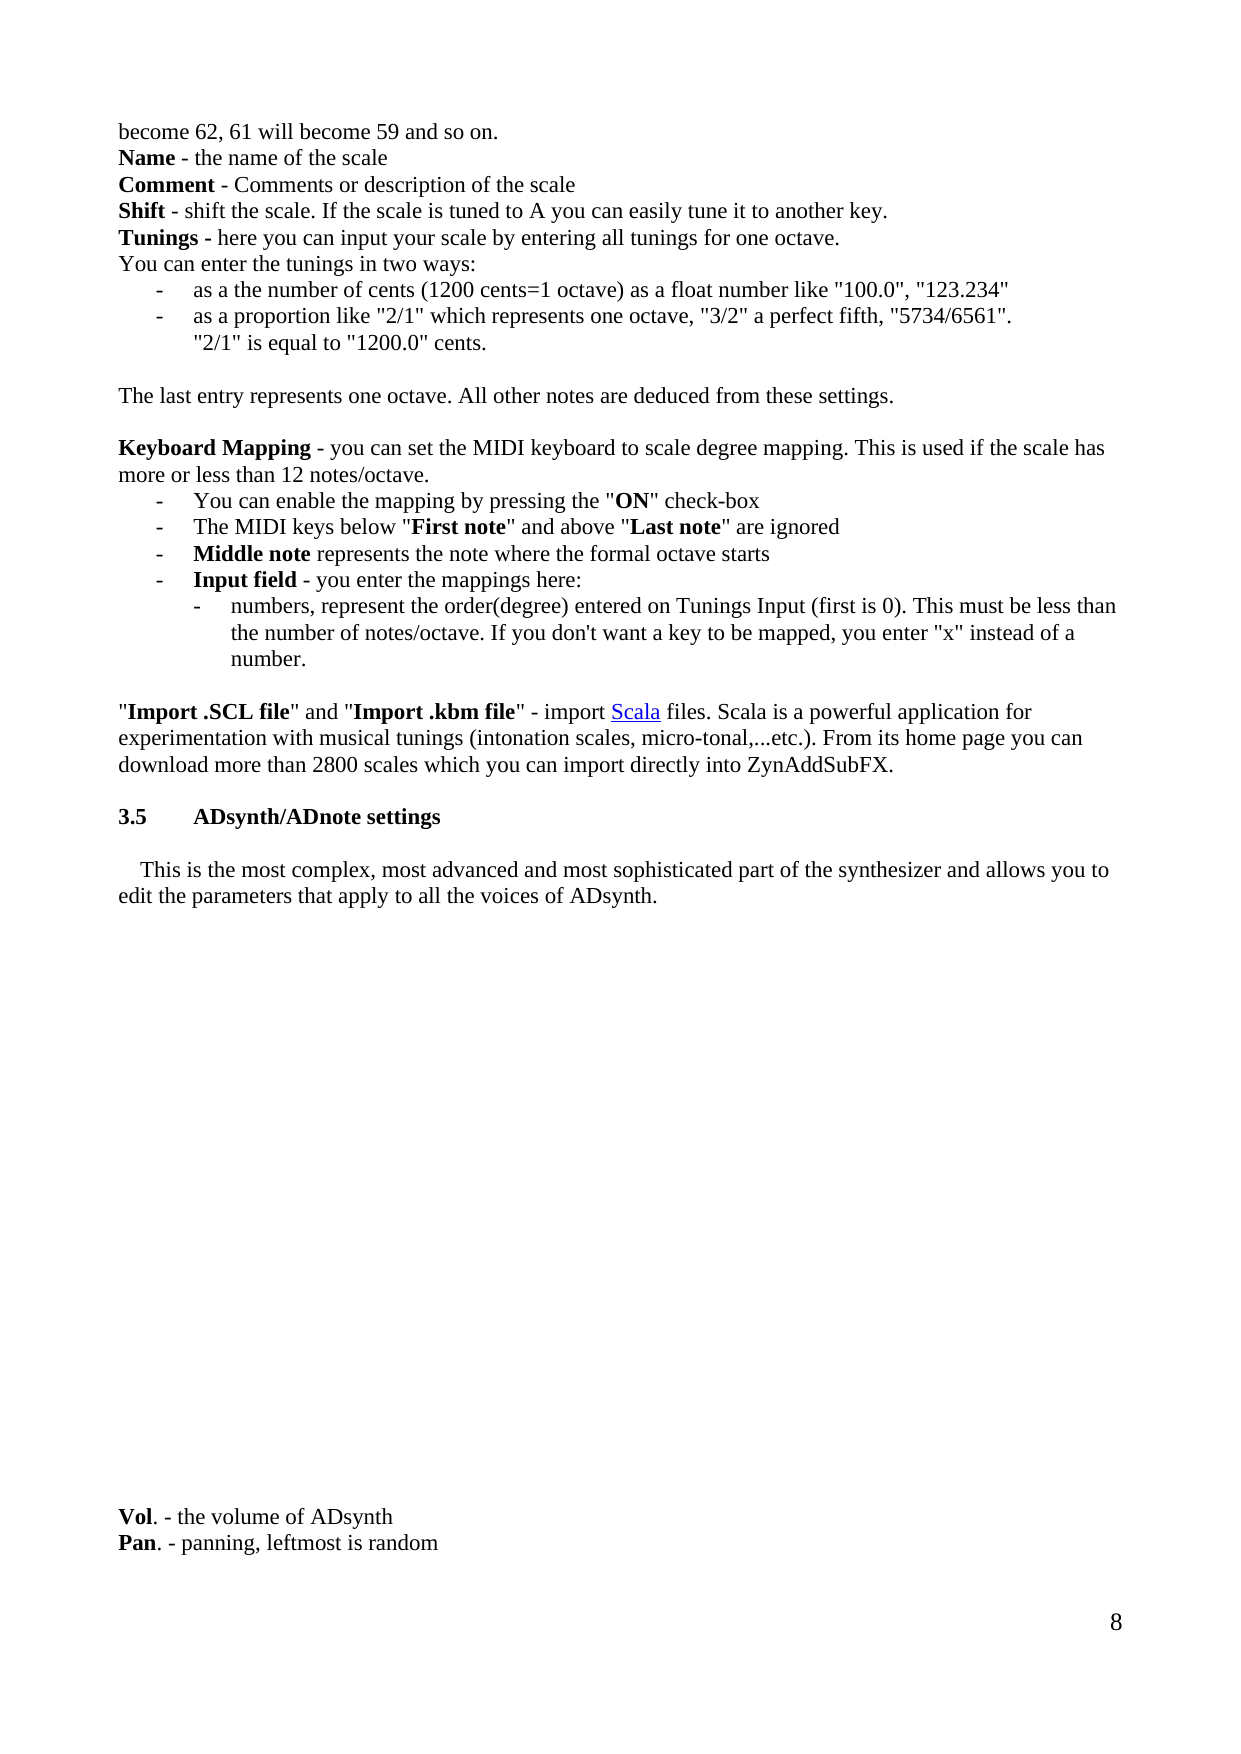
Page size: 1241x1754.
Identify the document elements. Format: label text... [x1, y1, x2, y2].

text Name - the name of the scale [118, 144, 1122, 171]
text Vol. - the volume of ADsynth Pan. - panning, leftmost is random [118, 1503, 1122, 1556]
list numbers, represent the order(degree) entered on Tunings Input (first is 0). This must be less than the number of notes/octave. If you don't want a key to be mapped, you enter "x" instead of a number. [193, 592, 1122, 672]
list ADsynth/ADnote settings [118, 803, 1122, 830]
list Middle note represents the note where the formal octave starts [156, 540, 1122, 566]
text Tunings - here you can input your scale by entering all tunings for one octave. You can enter the tunings in two ways: [118, 223, 1122, 276]
text become 62, 61 will become 59 and so on. [118, 118, 1122, 144]
text This is the most complex, most advanced and most sophisticated part of the synthesizer and allows you to edit the parameters that apply to all the voices of ADsynth. [118, 856, 1122, 909]
list as a proportion like "2/1" which represents one octave, "3/2" a perfect fifth, "5734/6561". "2/1" is equal to "1200.0" cents. [156, 303, 1122, 355]
text Keyboard Mapping - you can set the MIDI keyboard to scale degree mapping. This is used if the scale has more or less than 12 notes/octave. [118, 434, 1122, 487]
list Input field - you enter the mappings here: [156, 566, 1122, 592]
text Shift - shift the scale. If the scale is tuned to A you can easily tune it to another key. [118, 197, 1122, 223]
text The last entry represents one octave. All other notes are deduced from these settings. [118, 382, 1122, 408]
text "Import .SCL file" and "Import .kbm file" - import Scala files. Scala is a powerful application for experimentation with musical tunings (intonation scales, micro-tonal,...etc.). From its home page you can download more than 2800 scales which you can import directly into ZynAddSubFX. [118, 698, 1122, 777]
list as a the number of cents (1200 cents=1 octave) as a float number like "100.0", "123.234" [156, 276, 1122, 303]
text Comment - Comments or description of the scale [118, 171, 1122, 197]
list You can enable the mapping by pressing the "ON" check-box [156, 487, 1122, 513]
list The MIDI keys below "First note" and above "Last note" are ignored [156, 513, 1122, 540]
